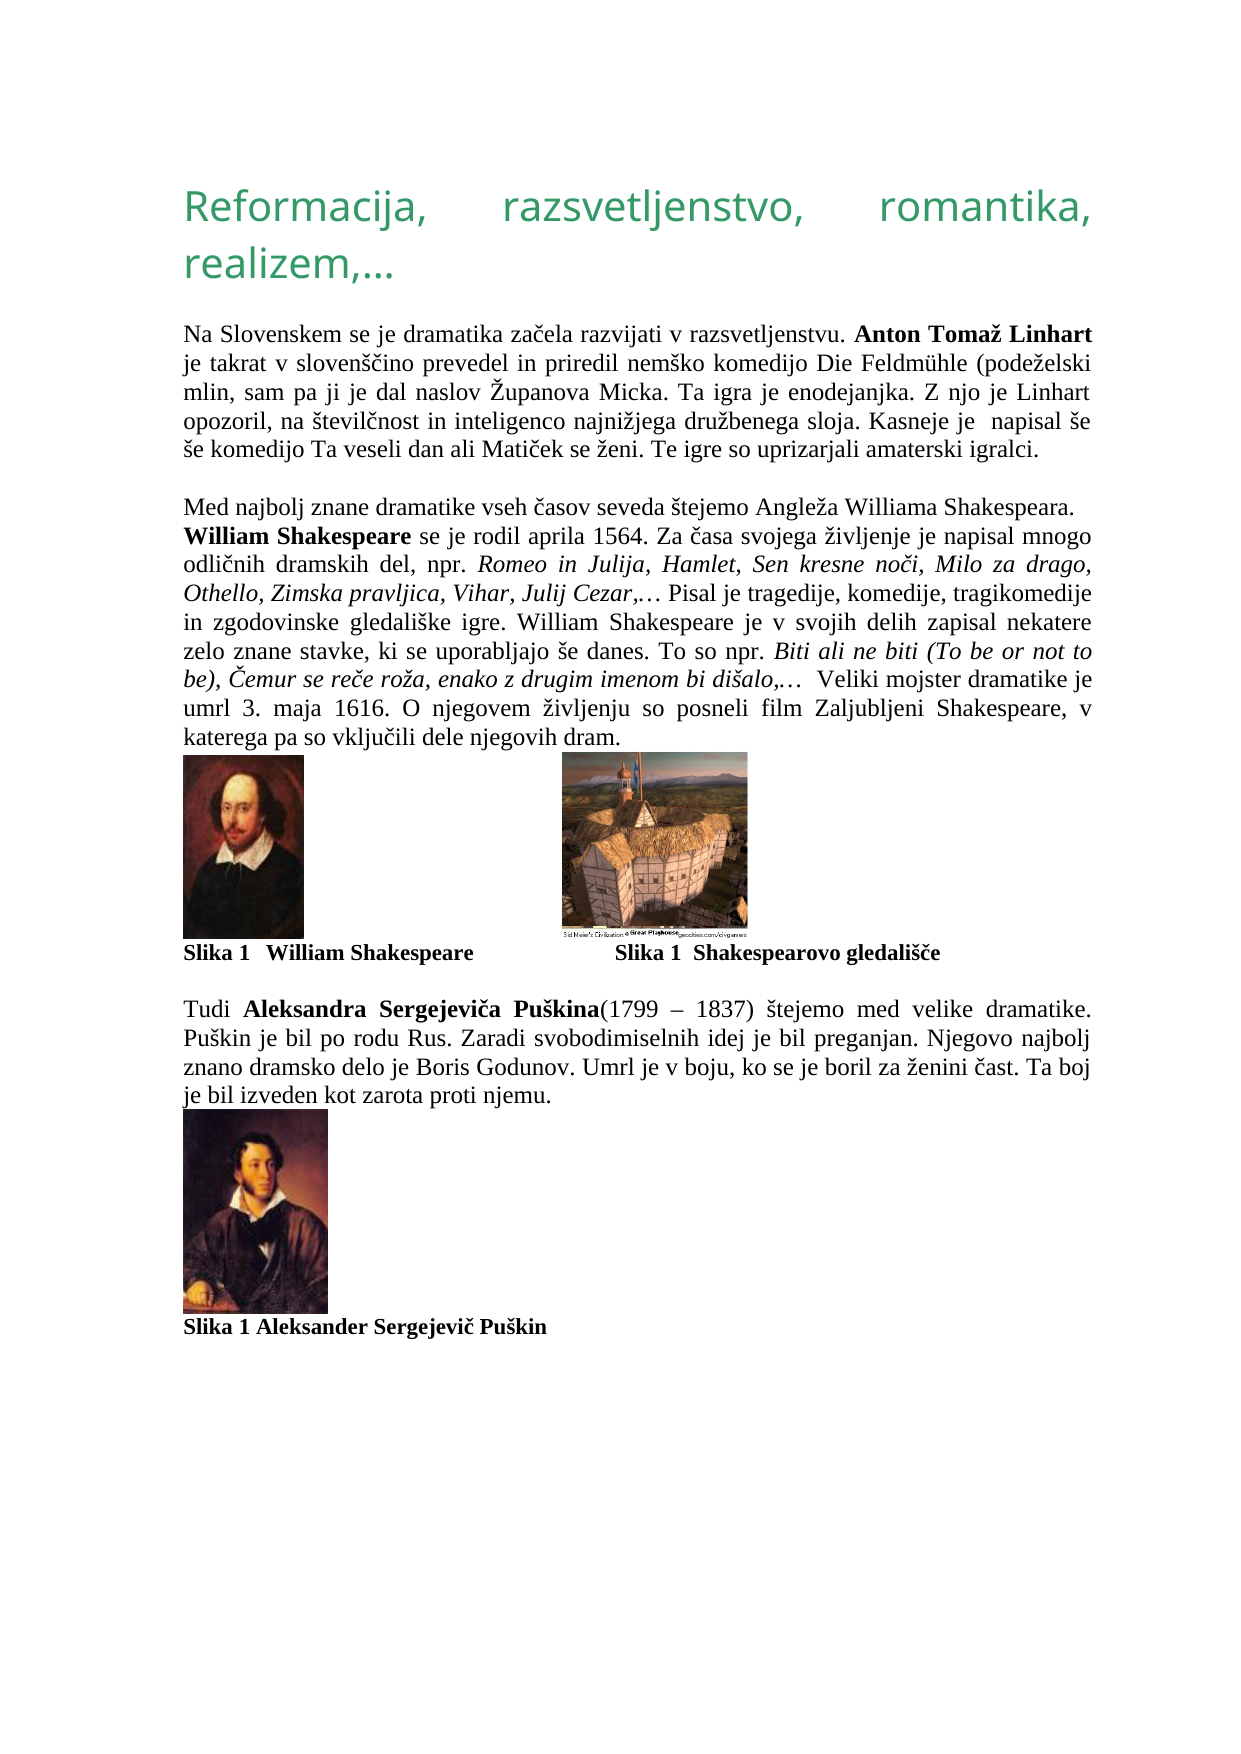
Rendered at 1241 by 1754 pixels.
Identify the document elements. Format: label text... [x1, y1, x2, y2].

text Tudi Aleksandra Sergejeviča Puškina(1799 – 1837) štejemo med velike dramatike. Puškin je bil po rodu Rus. Zaradi svobodimiselnih idej je bil preganjan. Njegovo najbolj znano dramsko delo je Boris Godunov. Umrl je v boju, ko se je boril za ženini čast. Ta boj je bil izveden kot zarota proti njemu. [183, 994, 1092, 1109]
text Na Slovenskem se je dramatika začela razvijati v razsvetljenstvu. Anton Tomaž Linhart je takrat v slovenščino prevedel in priredil nemško komedijo Die Feldmühle (podeželski mlin, sam pa ji je dal naslov Županova Micka. Ta igra je enodejanjka. Z njo je Linhart opozoril, na številčnost in inteligenco najnižjega družbenega sloja. Kasneje je napisal še še komedijo Ta veseli dan ali Matiček se ženi. Te igre so uprizarjali amaterski igralci. [183, 319, 1092, 463]
text Med najbolj znane dramatike vseh časov seveda štejemo Angleža Williama Shakespeara. [183, 492, 1092, 521]
picture [183, 1109, 328, 1314]
text Slika 1 William Shakespeare Slika 1 Shakespearovo gledališče [183, 939, 1092, 966]
text Slika 1 Aleksander Sergejevič Puškin [183, 1313, 1092, 1340]
text Reformacija, razsvetljenstvo, romantika, realizem,… [183, 177, 1092, 291]
picture [183, 755, 304, 939]
text William Shakespeare se je rodil aprila 1564. Za časa svojega življenje je napisal mnogo odličnih dramskih del, npr. Romeo in Julija, Hamlet, Sen kresne noči, Milo za drago, Othello, Zimska pravljica, Vihar, Julij Cezar,… Pisal je tragedije, komedije, tragikomedije in zgodovinske gledališke igre. William Shakespeare je v svojih delih zapisal nekatere zelo znane stavke, ki se uporabljajo še danes. To so npr. Biti ali ne biti (To be or not to be), Čemur se reče roža, enako z drugim imenom bi dišalo,… Veliki mojster dramatike je umrl 3. maja 1616. O njegovem življenju so posneli film Zaljubljeni Shakespeare, v katerega pa so vključili dele njegovih dram. [183, 521, 1092, 751]
picture [560, 750, 749, 939]
